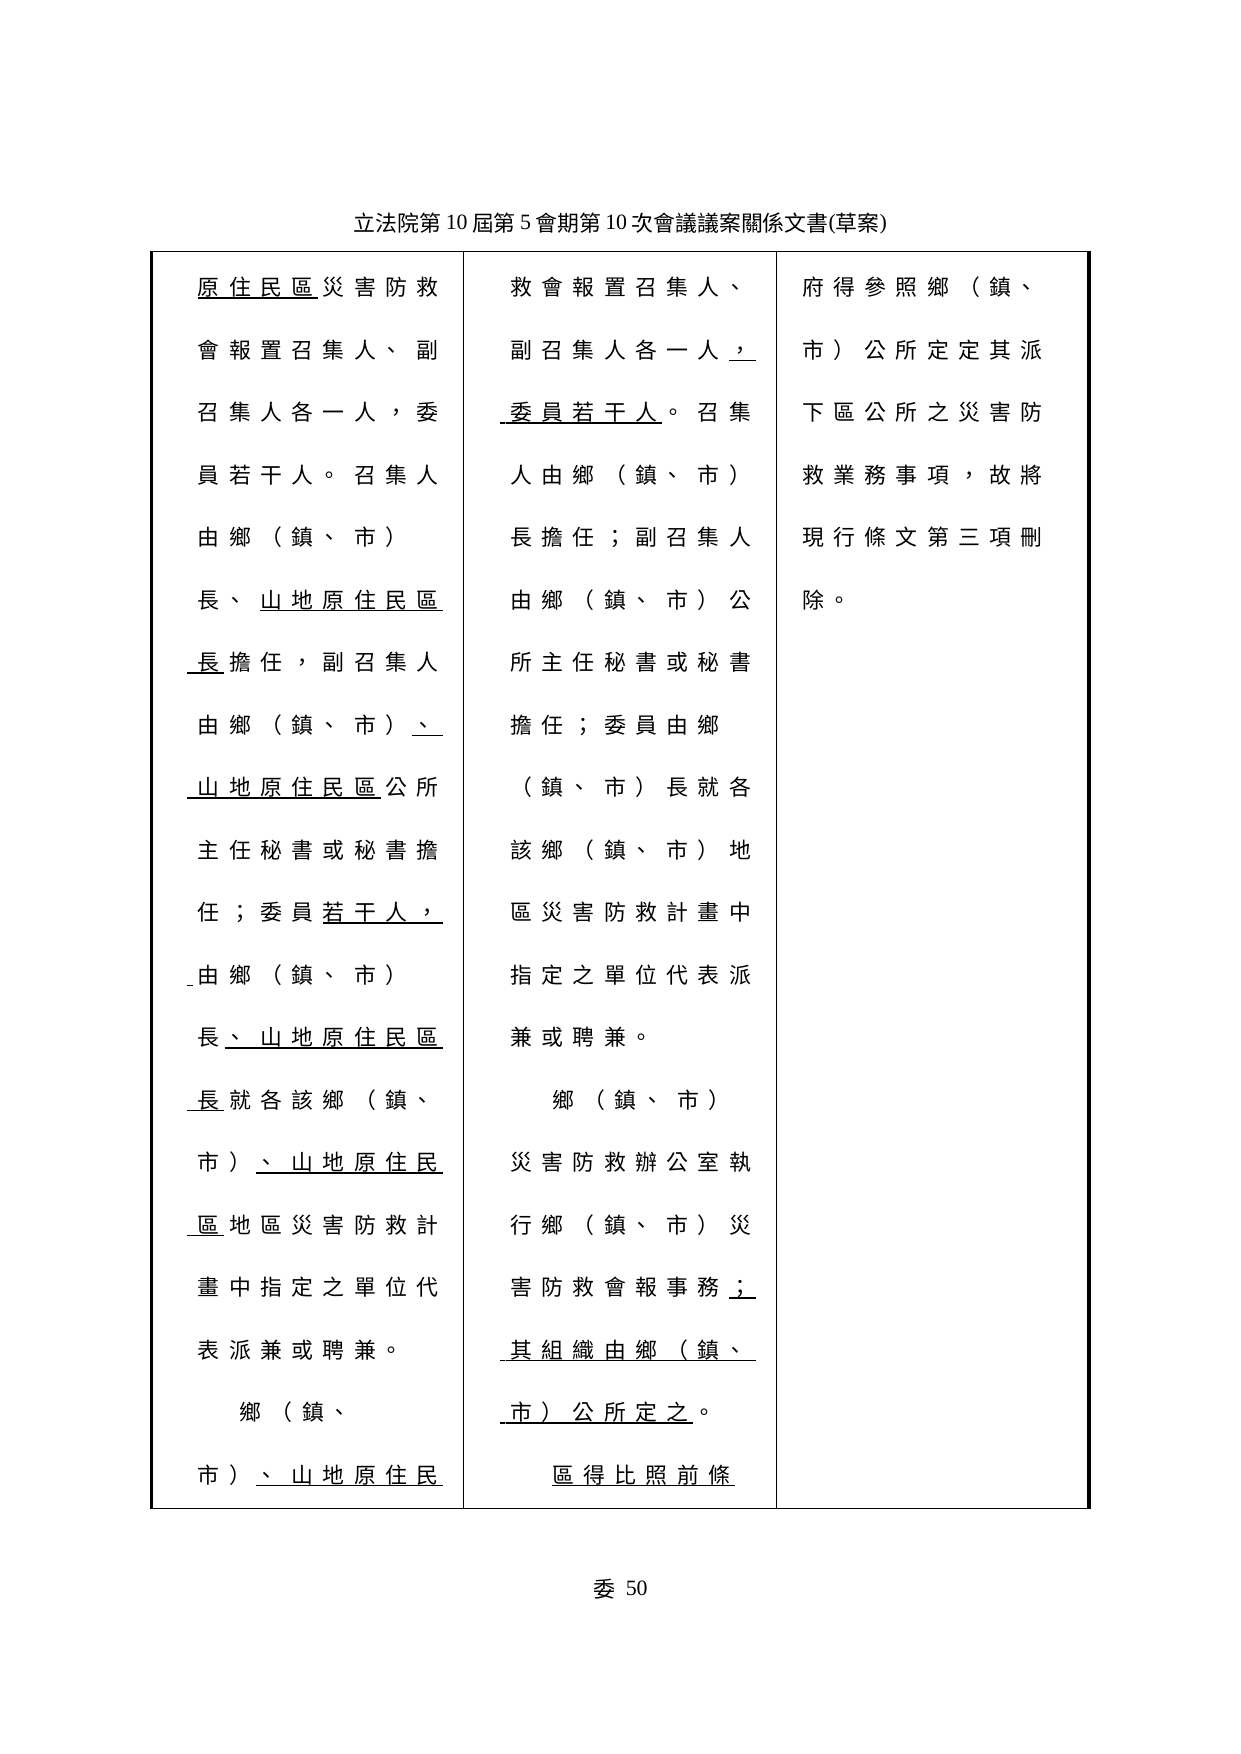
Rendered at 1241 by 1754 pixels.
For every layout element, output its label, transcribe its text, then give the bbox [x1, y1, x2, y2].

table_cell 原住民區災害防救會報置召集人、副召集人各一人，委員若干人。召集人由鄉（鎮、市）長、山地原住民區長擔任，副召集人由鄉（鎮、市）、山地原住民區公所主任秘書或秘書擔任；委員若干人，由鄉（鎮、市）長、山地原住民區長就各該鄉（鎮、市）、山地原住民區地區災害防救計畫中指定之單位代表派兼或聘兼。 鄉（鎮、市）、山地原住民 [153, 252, 463, 1508]
table_cell 府得參照鄉（鎮、市）公所定定其派下區公所之災害防救業務事項，故將現行條文第三項刪除。 [777, 252, 1087, 1508]
table_cell 救會報置召集人、副召集人各一人，委員若干人。召集人由鄉（鎮、市）長擔任；副召集人由鄉（鎮、市）公所主任秘書或秘書擔任；委員由鄉（鎮、市）長就各該鄉（鎮、市）地區災害防救計畫中指定之單位代表派兼或聘兼。 鄉（鎮、市）災害防救辦公室執行鄉（鎮、市）災害防救會報事務；其組織由鄉（鎮、市）公所定之。 區得比照前條 [464, 252, 776, 1508]
